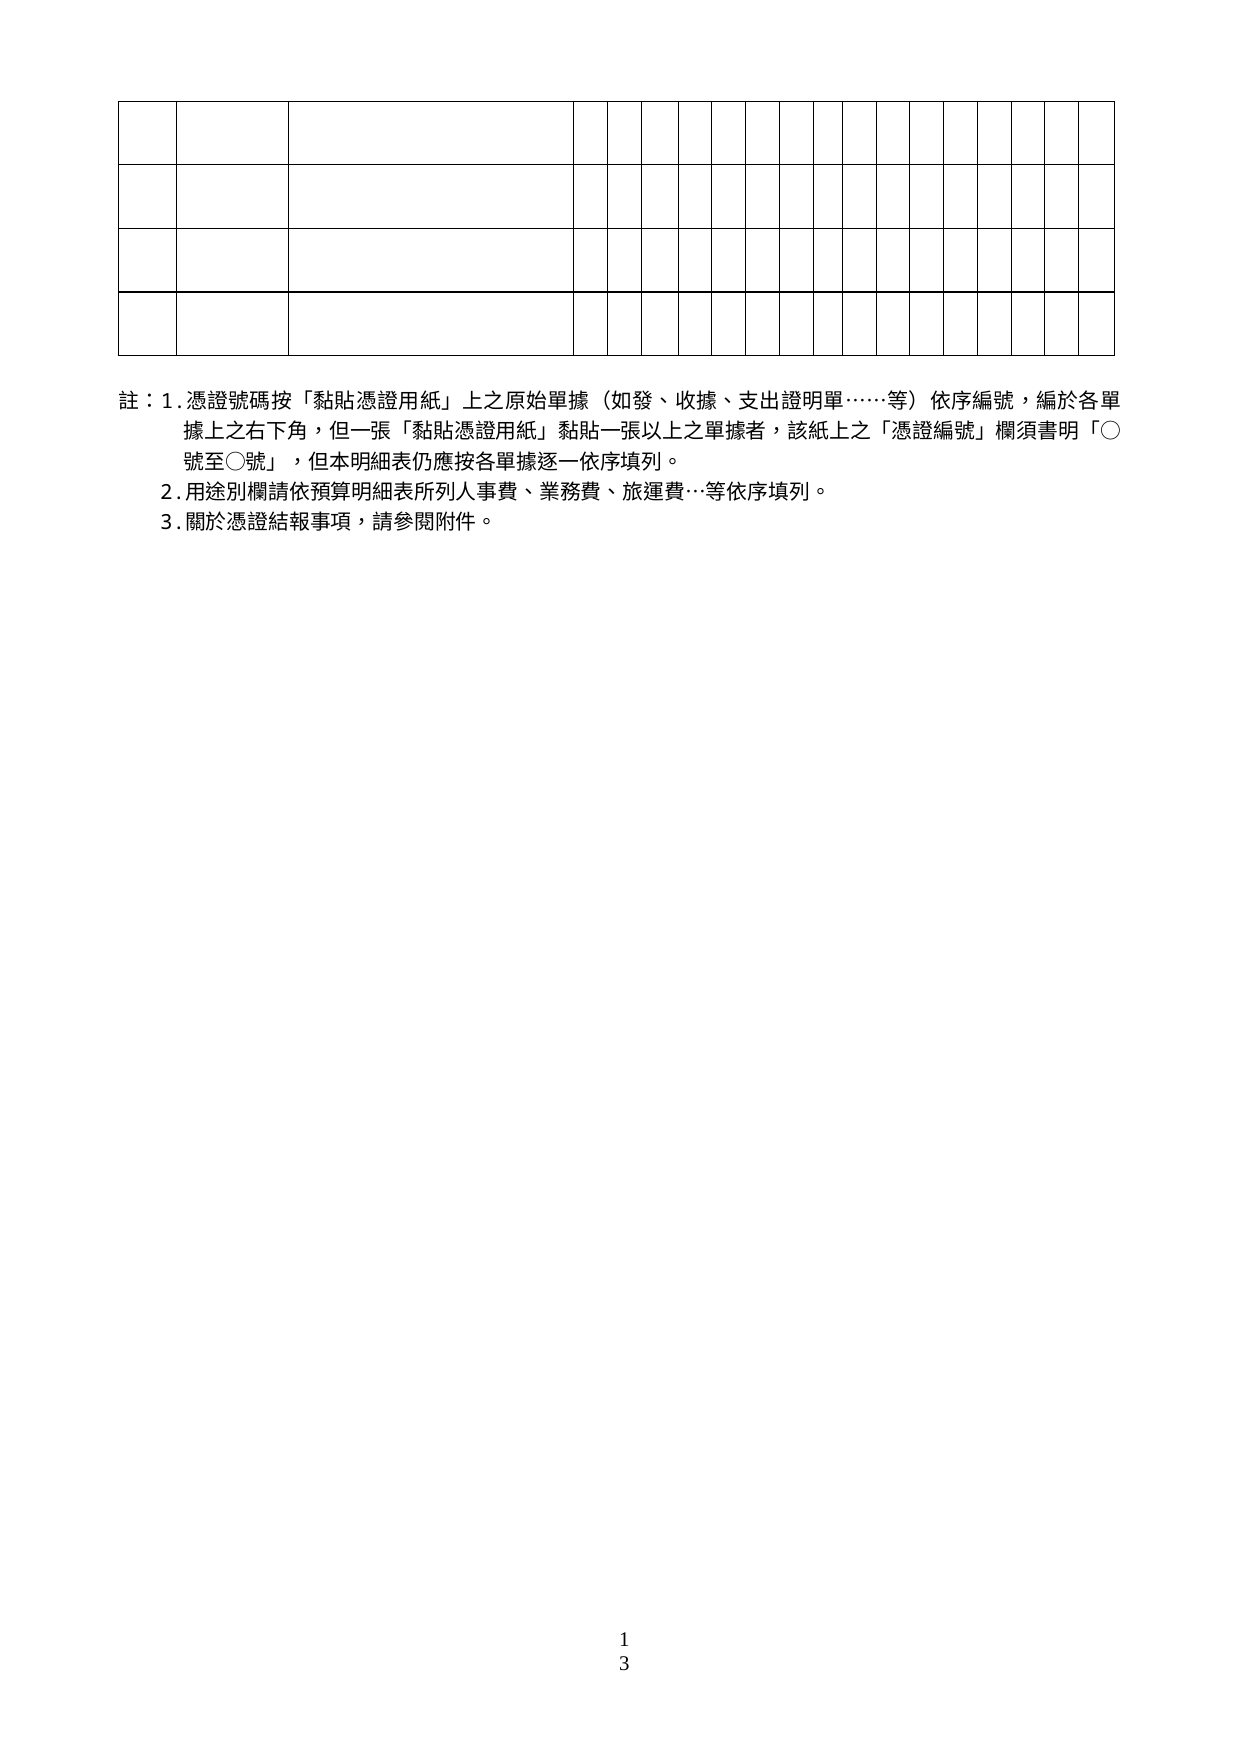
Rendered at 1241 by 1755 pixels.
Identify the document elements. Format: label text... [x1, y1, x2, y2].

table_cell [978, 165, 1011, 228]
table_cell [289, 229, 573, 291]
table_cell [746, 165, 779, 228]
table_cell [1045, 293, 1078, 355]
table_cell [642, 165, 678, 228]
table_cell [1079, 229, 1114, 291]
table_cell [780, 229, 813, 291]
table_cell [642, 229, 678, 291]
table_cell [642, 102, 678, 164]
table_cell [814, 229, 842, 291]
table_cell [574, 293, 607, 355]
table_cell [177, 102, 288, 164]
table_cell [574, 229, 607, 291]
table_cell [608, 165, 641, 228]
table_cell [679, 102, 711, 164]
table_cell [944, 165, 977, 228]
text 3.關於憑證結報事項，請參閱附件。 [118, 506, 1122, 536]
table_cell [1079, 165, 1114, 228]
table_cell [780, 293, 813, 355]
table_cell [177, 293, 288, 355]
table_cell [679, 229, 711, 291]
table_cell [608, 102, 641, 164]
table_cell [877, 165, 909, 228]
table_cell [944, 102, 977, 164]
table_cell [679, 165, 711, 228]
table_cell [1012, 165, 1044, 228]
table_cell [978, 293, 1011, 355]
table_cell [177, 165, 288, 228]
table_cell [1012, 293, 1044, 355]
table_cell [119, 293, 176, 355]
table_cell [910, 229, 943, 291]
table_cell [289, 102, 573, 164]
table_cell [746, 102, 779, 164]
table_cell [289, 293, 573, 355]
table_cell [119, 229, 176, 291]
table_cell [843, 229, 876, 291]
table_cell [814, 102, 842, 164]
table_cell [177, 229, 288, 291]
table_cell [1045, 165, 1078, 228]
table_cell [574, 165, 607, 228]
table_cell [712, 102, 745, 164]
table_cell [877, 102, 909, 164]
table_cell [712, 293, 745, 355]
table_cell [780, 165, 813, 228]
table_cell [679, 293, 711, 355]
table_cell [119, 102, 176, 164]
table_cell [608, 293, 641, 355]
table_cell [877, 229, 909, 291]
table_cell [814, 165, 842, 228]
table_cell [944, 229, 977, 291]
table_cell [843, 102, 876, 164]
table_cell [1079, 293, 1114, 355]
table_cell [910, 165, 943, 228]
table_cell [608, 229, 641, 291]
table_cell [746, 229, 779, 291]
table_cell [978, 102, 1011, 164]
table_cell [877, 293, 909, 355]
table_cell [780, 102, 813, 164]
table_cell [944, 293, 977, 355]
table_cell [1012, 229, 1044, 291]
table_cell [910, 293, 943, 355]
table_cell [119, 165, 176, 228]
text 註：1.憑證號碼按「黏貼憑證用紙」上之原始單據（如發、收據、支出證明單……等）依序編號，編於各單據上之右下角，但一張「黏貼憑證用紙」黏貼一張以上之單據者，該紙上之「憑證編號」欄須書明「○號至○號」，但本明細表仍應按各單據逐一依序填列。 [118, 384, 1122, 475]
table_cell [712, 229, 745, 291]
table_cell [814, 293, 842, 355]
table_cell [1079, 102, 1114, 164]
table_cell [1045, 229, 1078, 291]
table_cell [843, 293, 876, 355]
table_cell [843, 165, 876, 228]
table_cell [1012, 102, 1044, 164]
table_cell [289, 165, 573, 228]
text 2.用途別欄請依預算明細表所列人事費、業務費、旅運費…等依序填列。 [160, 475, 1122, 506]
table_cell [910, 102, 943, 164]
table_cell [1045, 102, 1078, 164]
table_cell [746, 293, 779, 355]
table_cell [642, 293, 678, 355]
table_cell [712, 165, 745, 228]
table_cell [574, 102, 607, 164]
table_cell [978, 229, 1011, 291]
